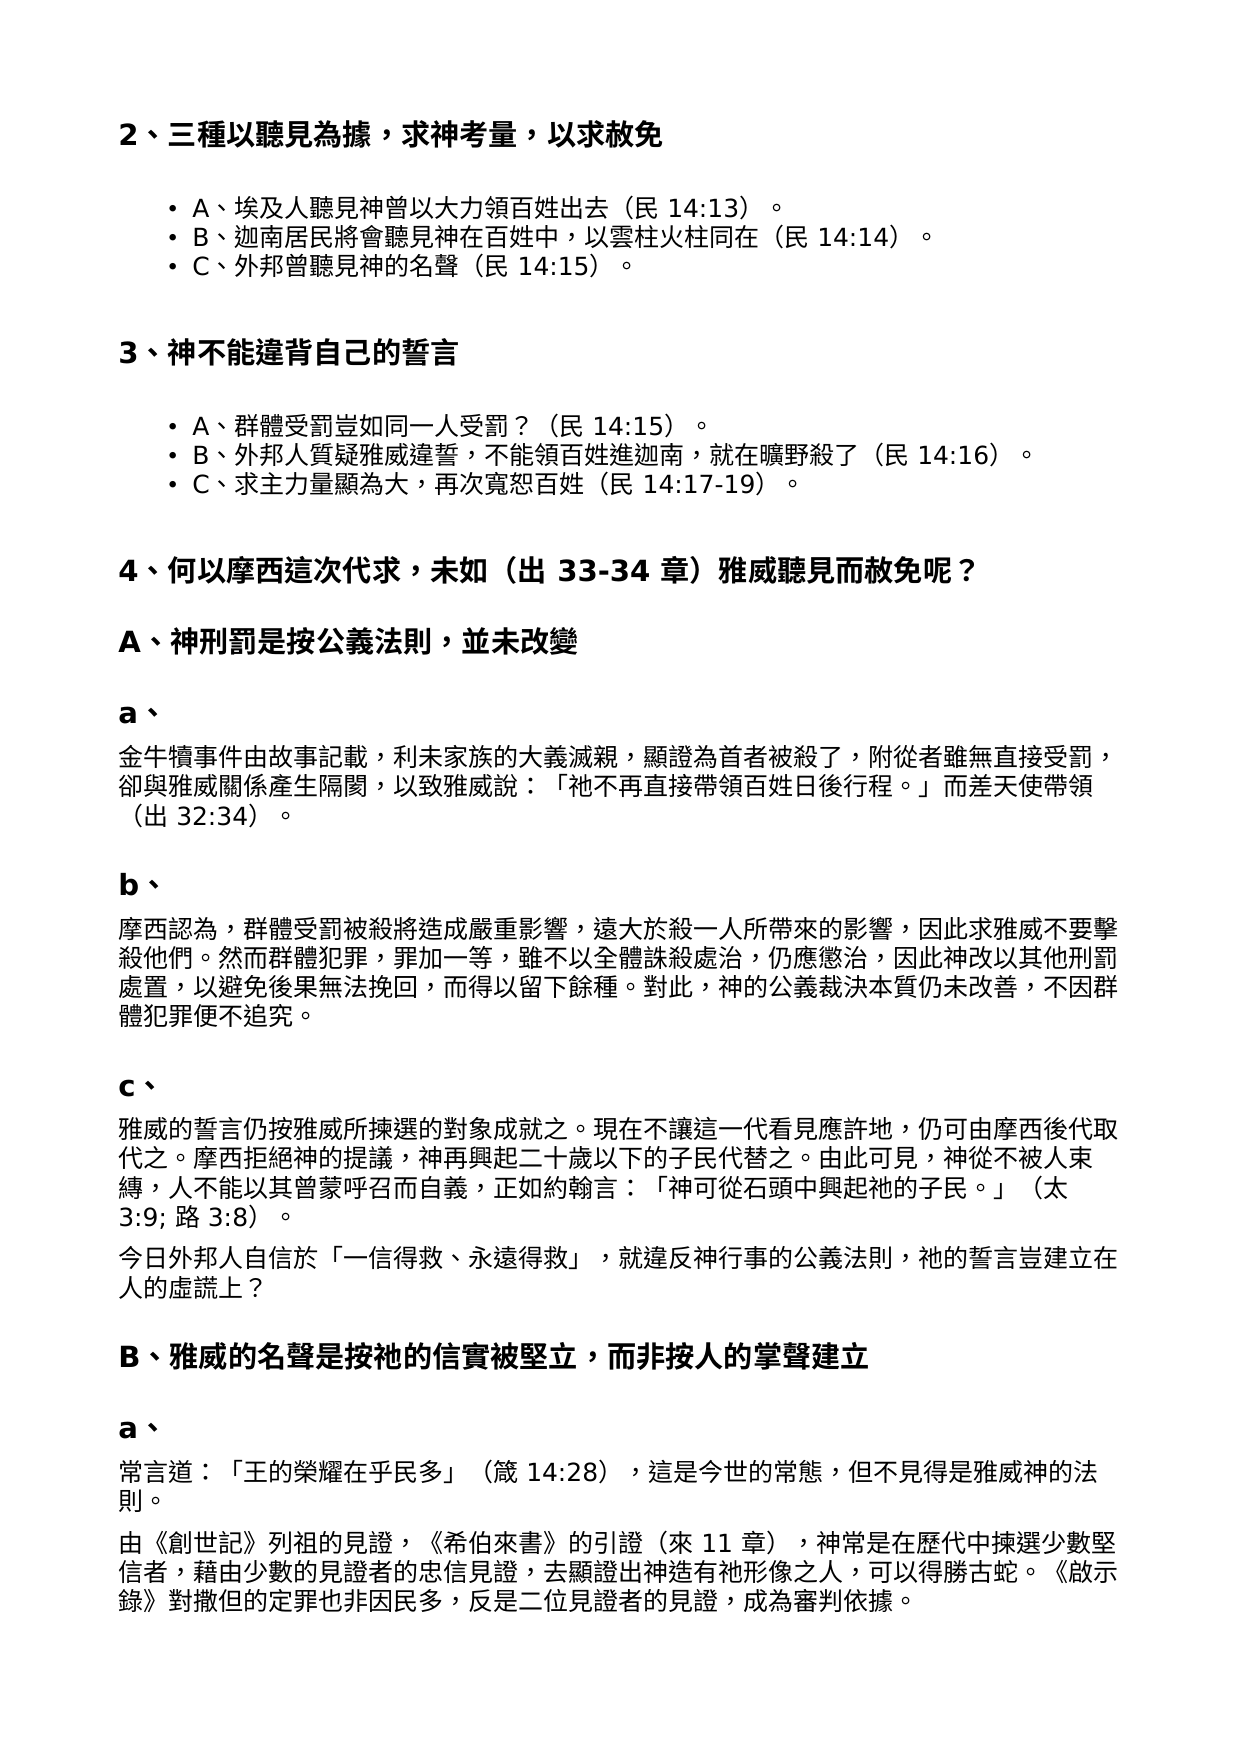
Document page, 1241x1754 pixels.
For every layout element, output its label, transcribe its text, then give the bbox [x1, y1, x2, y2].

subtitle c、 [118, 1069, 1122, 1103]
list C、求主力量顯為大，再次寬恕百姓（民 14:17-19）。 [177, 470, 1122, 499]
subtitle 4、何以摩西這次代求，未如（出 33-34 章）雅威聽見而赦免呢？ [118, 554, 1122, 588]
text 今日外邦人自信於「一信得救、永遠得救」，就違反神行事的公義法則，祂的誓言豈建立在人的虛謊上？ [118, 1244, 1122, 1303]
list A、埃及人聽見神曾以大力領百姓出去（民 14:13）。 [177, 194, 1122, 223]
list B、迦南居民將會聽見神在百姓中，以雲柱火柱同在（民 14:14）。 [177, 223, 1122, 252]
text 由《創世記》列祖的見證，《希伯來書》的引證（來 11 章），神常是在歷代中揀選少數堅信者，藉由少數的見證者的忠信見證，去顯證出神造有祂形像之人，可以得勝古蛇。《啟示錄》對撒但的定罪也非因民多，反是二位見證者的見證，成為審判依據。 [118, 1529, 1122, 1617]
subtitle 3、神不能違背自己的誓言 [118, 336, 1122, 370]
subtitle a、 [118, 697, 1122, 731]
text 金牛犢事件由故事記載，利未家族的大義滅親，顯證為首者被殺了，附從者雖無直接受罰，卻與雅威關係產生隔閡，以致雅威說：「祂不再直接帶領百姓日後行程。」而差天使帶領（出 32:34）。 [118, 743, 1122, 831]
subtitle a、 [118, 1412, 1122, 1446]
subtitle A、神刑罰是按公義法則，並未改變 [118, 625, 1122, 659]
text 常言道：「王的榮耀在乎民多」（箴 14:28），這是今世的常態，但不見得是雅威神的法則。 [118, 1458, 1122, 1517]
subtitle 2、三種以聽見為據，求神考量，以求赦免 [118, 118, 1122, 152]
list B、外邦人質疑雅威違誓，不能領百姓進迦南，就在曠野殺了（民 14:16）。 [177, 441, 1122, 470]
list C、外邦曾聽見神的名聲（民 14:15）。 [177, 252, 1122, 282]
list A、群體受罰豈如同一人受罰？（民 14:15）。 [177, 412, 1122, 441]
text 雅威的誓言仍按雅威所揀選的對象成就之。現在不讓這一代看見應許地，仍可由摩西後代取代之。摩西拒絕神的提議，神再興起二十歲以下的子民代替之。由此可見，神從不被人束縳，人不能以其曾蒙呼召而自義，正如約翰言：「神可從石頭中興起祂的子民。」（太 3:9; 路 3:8）。 [118, 1115, 1122, 1232]
text 摩西認為，群體受罰被殺將造成嚴重影響，遠大於殺一人所帶來的影響，因此求雅威不要擊殺他們。然而群體犯罪，罪加一等，雖不以全體誅殺處治，仍應懲治，因此神改以其他刑罰處置，以避免後果無法挽回，而得以留下餘種。對此，神的公義裁決本質仍未改善，不因群體犯罪便不追究。 [118, 915, 1122, 1031]
subtitle B、雅威的名聲是按祂的信實被堅立，而非按人的掌聲建立 [118, 1340, 1122, 1374]
subtitle b、 [118, 868, 1122, 902]
